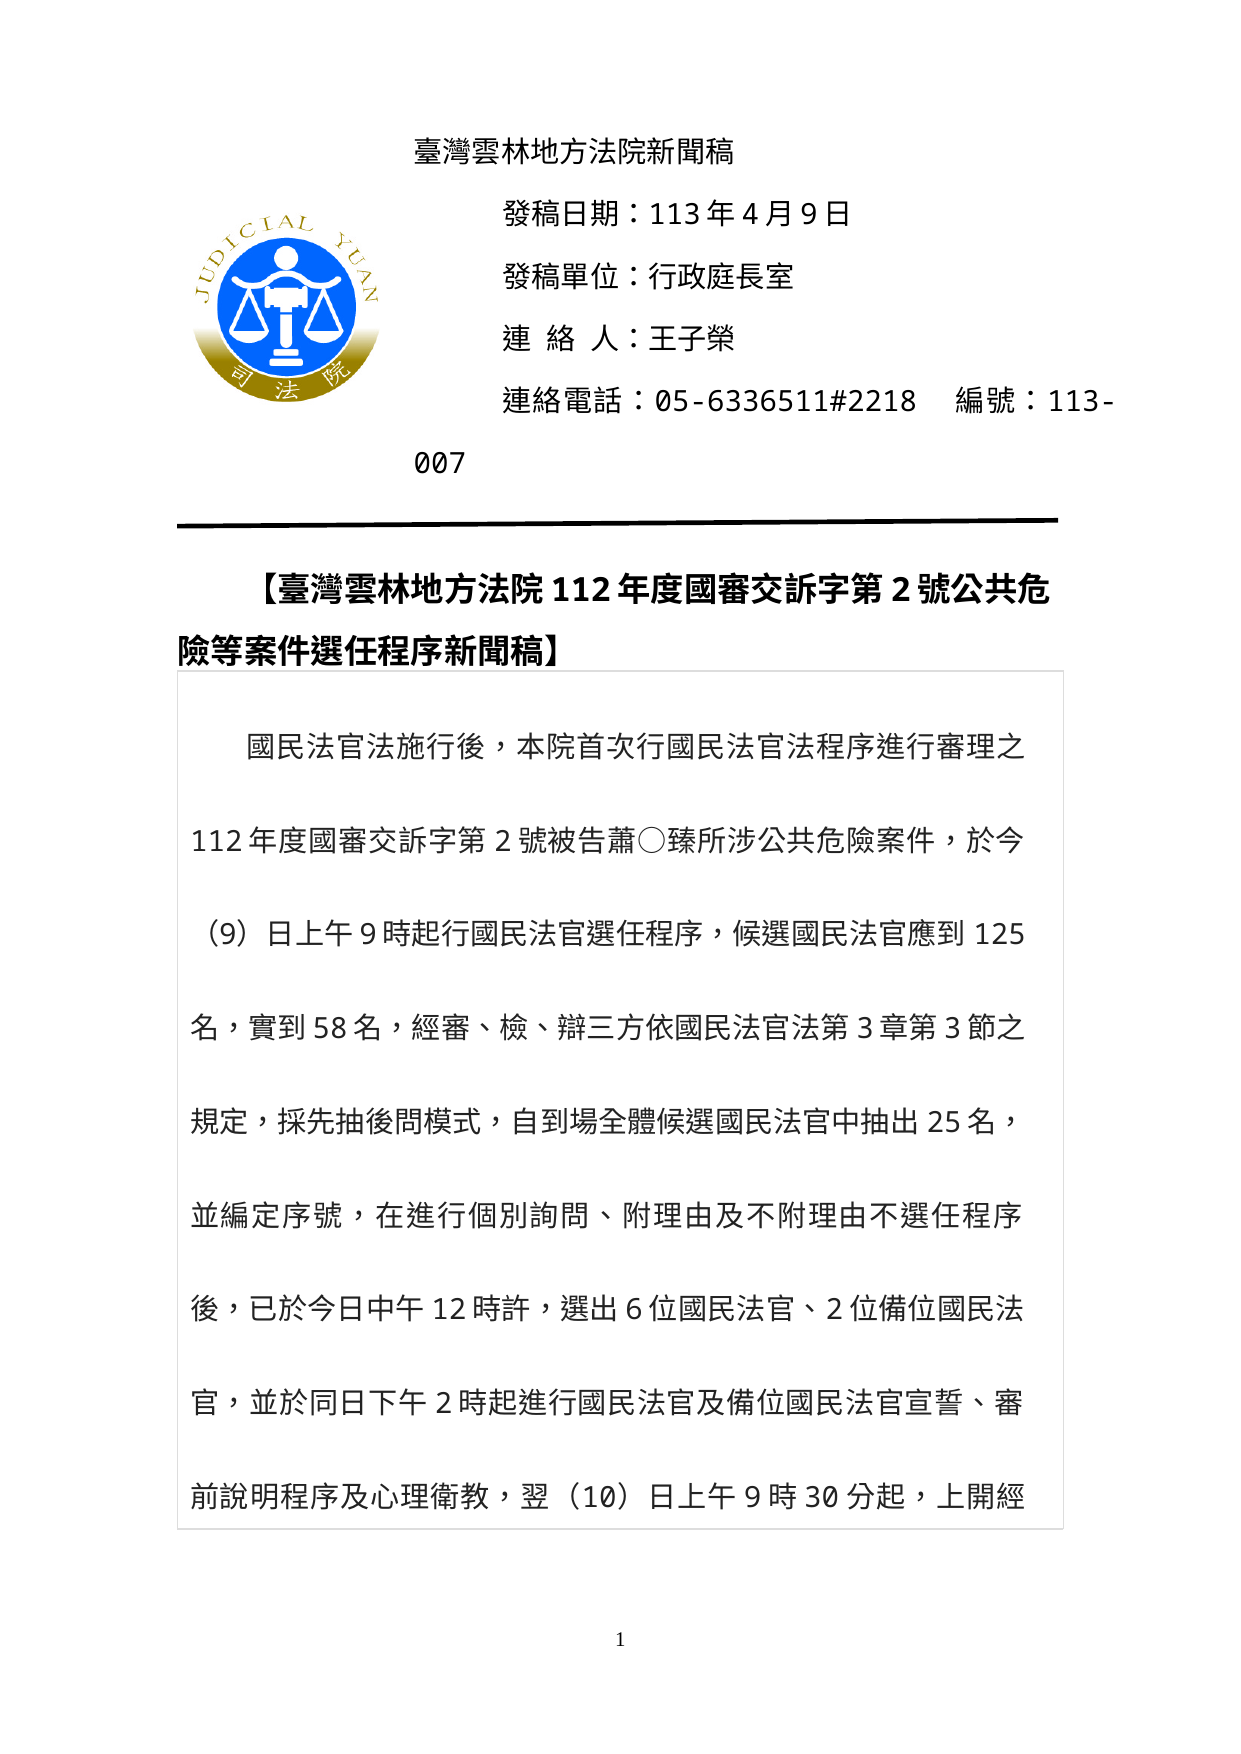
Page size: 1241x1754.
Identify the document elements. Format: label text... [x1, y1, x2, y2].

table_header 國民法官法施行後，本院首次行國民法官法程序進行審理之112年度國審交訴字第2號被告蕭○臻所涉公共危險案件，於今（9）日上午9時起行國民法官選任程序，候選國民法官應到125名，實到58名，經審、檢、辯三方依國民法官法第3章第3節之規定，採先抽後問模式，自到場全體候選國民法官中抽出25名，並編定序號，在進行個別詢問、附理由及不附理由不選任程序後，已於今日中午12時許，選出6位國民法官、2位備位國民法官，並於同日下午2時起進行國民法官及備位國民法官宣誓、審前說明程序及心理衛教，翌（10）日上午9時30分起，上開經 [178, 672, 1063, 1528]
text 【臺灣雲林地方法院112年度國審交訴字第2號公共危險等案件選任程序新聞稿】 [177, 545, 1063, 670]
table_header [161, 108, 410, 483]
table_header 臺灣雲林地方法院新聞稿 發稿日期：113年4月9日 發稿單位：行政庭長室 連 絡 人：王子榮 連絡電話：05-6336511#2218 編號：113-007 [410, 108, 1120, 483]
